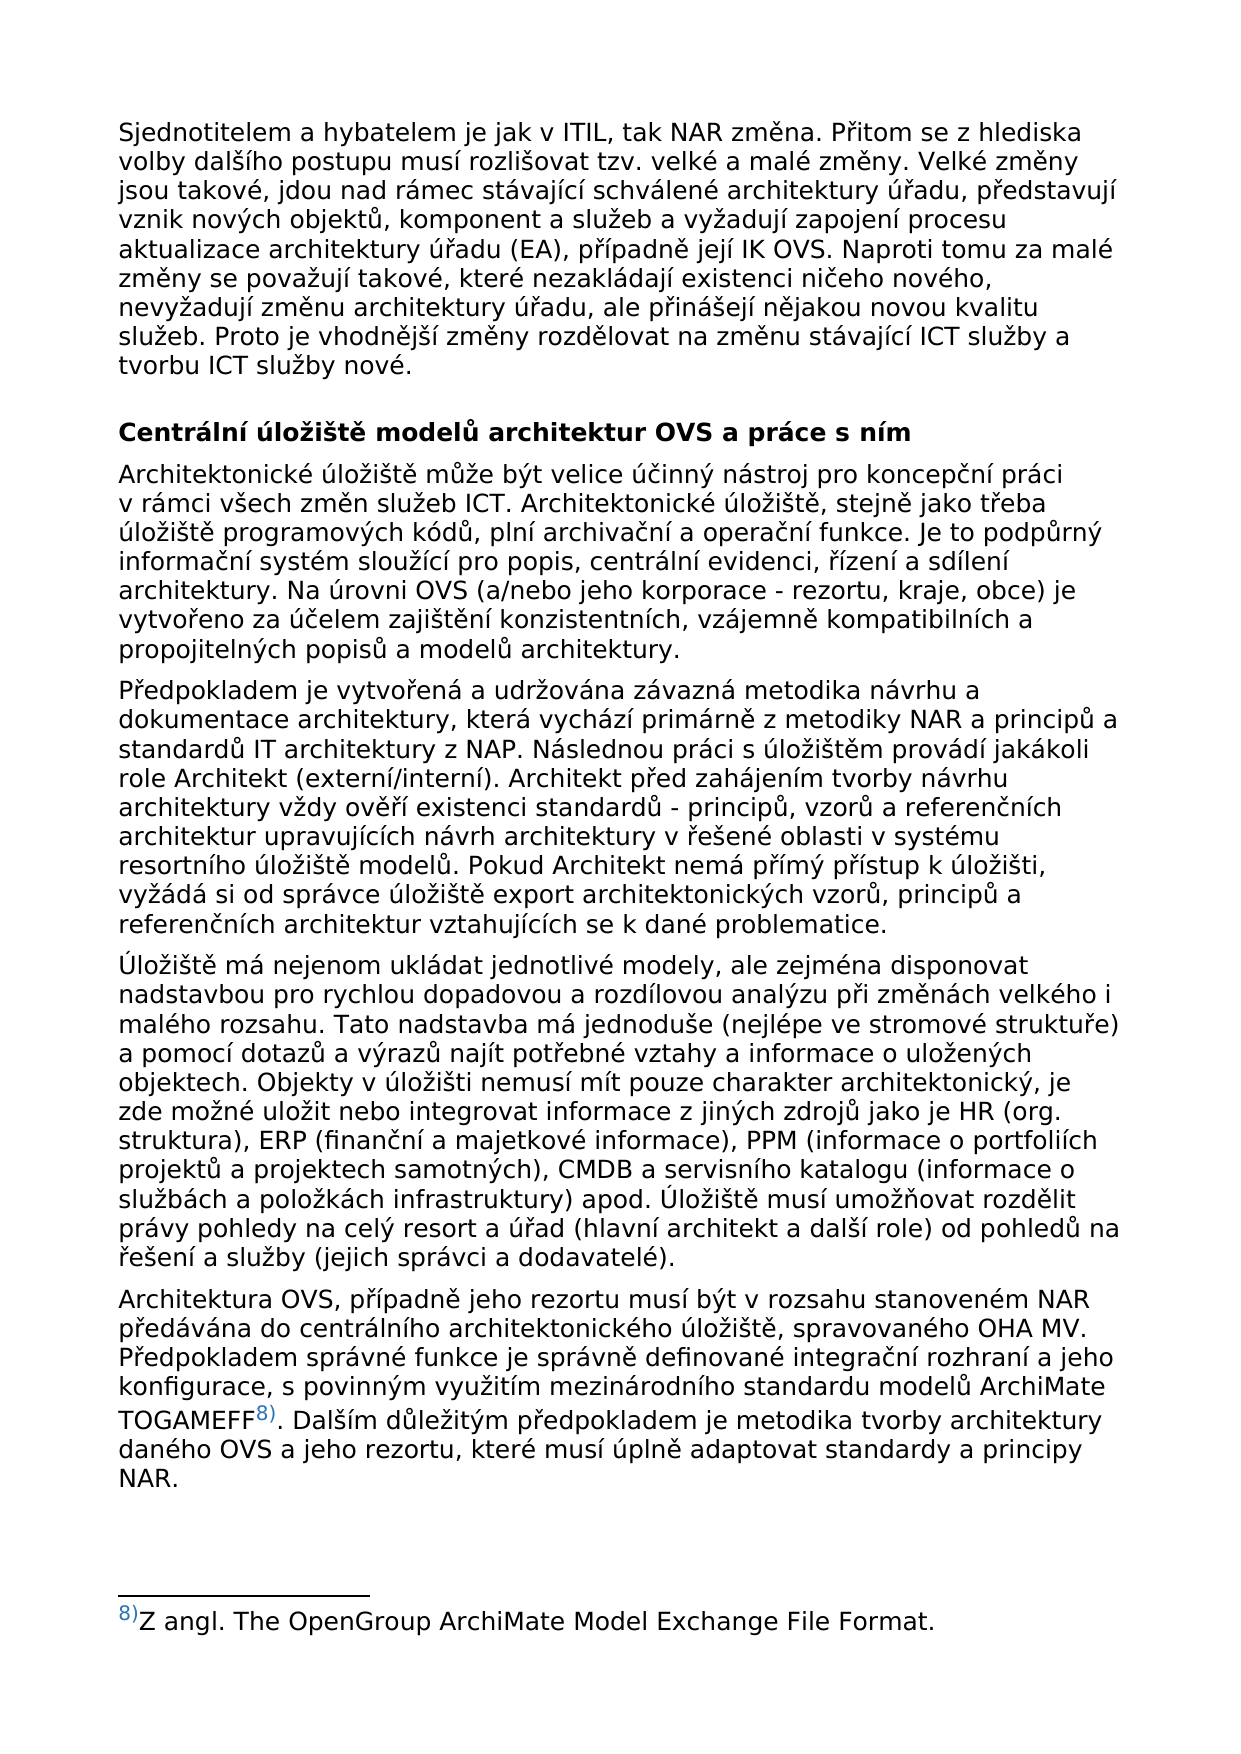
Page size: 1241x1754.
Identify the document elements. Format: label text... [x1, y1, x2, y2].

text Architektura OVS, případně jeho rezortu musí být v rozsahu stanoveném NAR předávána do centrálního architektonického úložiště, spravovaného OHA MV. Předpokladem správné funkce je správně definované integrační rozhraní a jeho konfigurace, s povinným využitím mezinárodního standardu modelů ArchiMate TOGAMEFF. Dalším důležitým předpokladem je metodika tvorby architektury daného OVS a jeho rezortu, které musí úplně adaptovat standardy a principy NAR. [118, 1285, 1122, 1494]
text Architektonické úložiště může být velice účinný nástroj pro koncepční práci v rámci všech změn služeb ICT. Architektonické úložiště, stejně jako třeba úložiště programových kódů, plní archivační a operační funkce. Je to podpůrný informační systém sloužící pro popis, centrální evidenci, řízení a sdílení architektury. Na úrovni OVS (a/nebo jeho korporace - rezortu, kraje, obce) je vytvořeno za účelem zajištění konzistentních, vzájemně kompatibilních a propojitelných popisů a modelů architektury. [118, 460, 1122, 664]
text Sjednotitelem a hybatelem je jak v ITIL, tak NAR změna. Přitom se z hlediska volby dalšího postupu musí rozlišovat tzv. velké a malé změny. Velké změny jsou takové, jdou nad rámec stávající schválené architektury úřadu, představují vznik nových objektů, komponent a služeb a vyžadují zapojení procesu aktualizace architektury úřadu (EA), případně její IK OVS. Naproti tomu za malé změny se považují takové, které nezakládají existenci ničeho nového, nevyžadují změnu architektury úřadu, ale přinášejí nějakou novou kvalitu služeb. Proto je vhodnější změny rozdělovat na změnu stávající ICT služby a tvorbu ICT služby nové. [118, 118, 1122, 381]
text Předpokladem je vytvořená a udržována závazná metodika návrhu a dokumentace architektury, která vychází primárně z metodiky NAR a principů a standardů IT architektury z NAP. Následnou práci s úložištěm provádí jakákoli role Architekt (externí/interní). Architekt před zahájením tvorby návrhu architektury vždy ověří existenci standardů - principů, vzorů a referenčních architektur upravujících návrh architektury v řešené oblasti v systému resortního úložiště modelů. Pokud Architekt nemá přímý přístup k úložišti, vyžádá si od správce úložiště export architektonických vzorů, principů a referenčních architektur vztahujících se k dané problematice. [118, 676, 1122, 939]
text Úložiště má nejenom ukládat jednotlivé modely, ale zejména disponovat nadstavbou pro rychlou dopadovou a rozdílovou analýzu při změnách velkého i malého rozsahu. Tato nadstavba má jednoduše (nejlépe ve stromové struktuře) a pomocí dotazů a výrazů najít potřebné vztahy a informace o uložených objektech. Objekty v úložišti nemusí mít pouze charakter architektonický, je zde možné uložit nebo integrovat informace z jiných zdrojů jako je HR (org. struktura), ERP (finanční a majetkové informace), PPM (informace o portfoliích projektů a projektech samotných), CMDB a servisního katalogu (informace o službách a položkách infrastruktury) apod. Úložiště musí umožňovat rozdělit právy pohledy na celý resort a úřad (hlavní architekt a další role) od pohledů na řešení a služby (jejich správci a dodavatelé). [118, 951, 1122, 1272]
text Z angl. The OpenGroup ArchiMate Model Exchange File Format. [118, 1602, 1122, 1636]
subtitle Centrální úložiště modelů architektur OVS a práce s ním [118, 418, 1122, 447]
